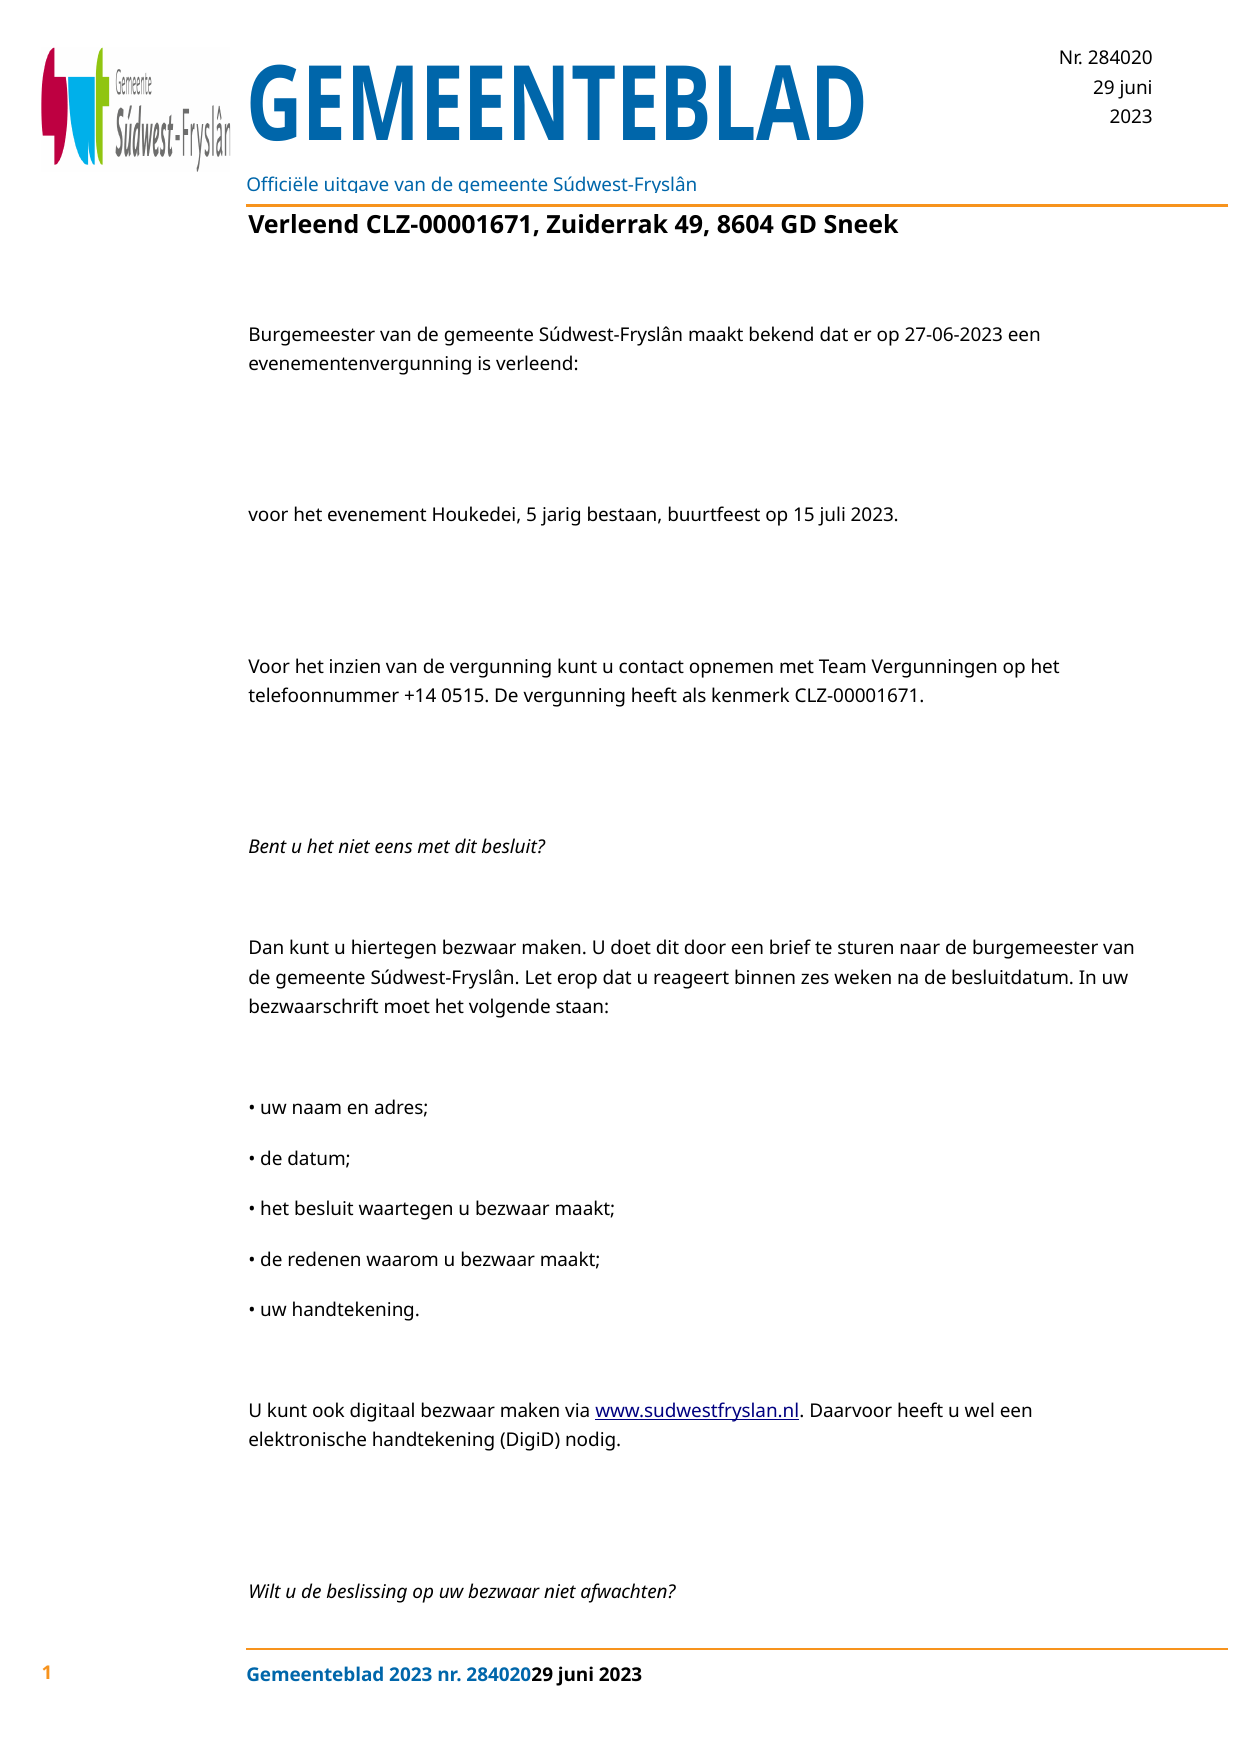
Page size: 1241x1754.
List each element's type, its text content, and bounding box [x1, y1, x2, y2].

text Wilt u de beslissing op uw bezwaar niet afwachten? [248, 1578, 1152, 1603]
picture [41, 47, 231, 172]
text Voor het inzien van de vergunning kunt u contact opnemen met Team Vergunningen op het telefoonnummer +14 0515. De vergunning heeft als kenmerk CLZ-00001671. [248, 653, 1152, 708]
text Burgemeester van de gemeente Súdwest-Fryslân maakt bekend dat er op 27-06-2023 een evenementenvergunning is verleend: [248, 321, 1152, 376]
text Dan kunt u hiertegen bezwaar maken. U doet dit door een brief te sturen naar de burgemeester van de gemeente Súdwest-Fryslân. Let erop dat u reageert binnen zes weken na de besluitdatum. In uw bezwaarschrift moet het volgende staan: [248, 934, 1152, 1019]
text • de datum; [248, 1145, 1152, 1171]
text voor het evenement Houkedei, 5 jarig bestaan, buurtfeest op 15 juli 2023. [248, 502, 1152, 527]
text • het besluit waartegen u bezwaar maakt; [248, 1195, 1152, 1221]
text • de redenen waarom u bezwaar maakt; [248, 1246, 1152, 1271]
text Verleend CLZ-00001671, Zuiderrak 49, 8604 GD Sneek [248, 207, 1152, 241]
text • uw naam en adres; [248, 1094, 1152, 1120]
text U kunt ook digitaal bezwaar maken via www.sudwestfryslan.nl. Daarvoor heeft u wel een elektronische handtekening (DigiD) nodig. [248, 1397, 1152, 1452]
text • uw handtekening. [248, 1296, 1152, 1322]
text Bent u het niet eens met dit besluit? [248, 834, 1152, 859]
